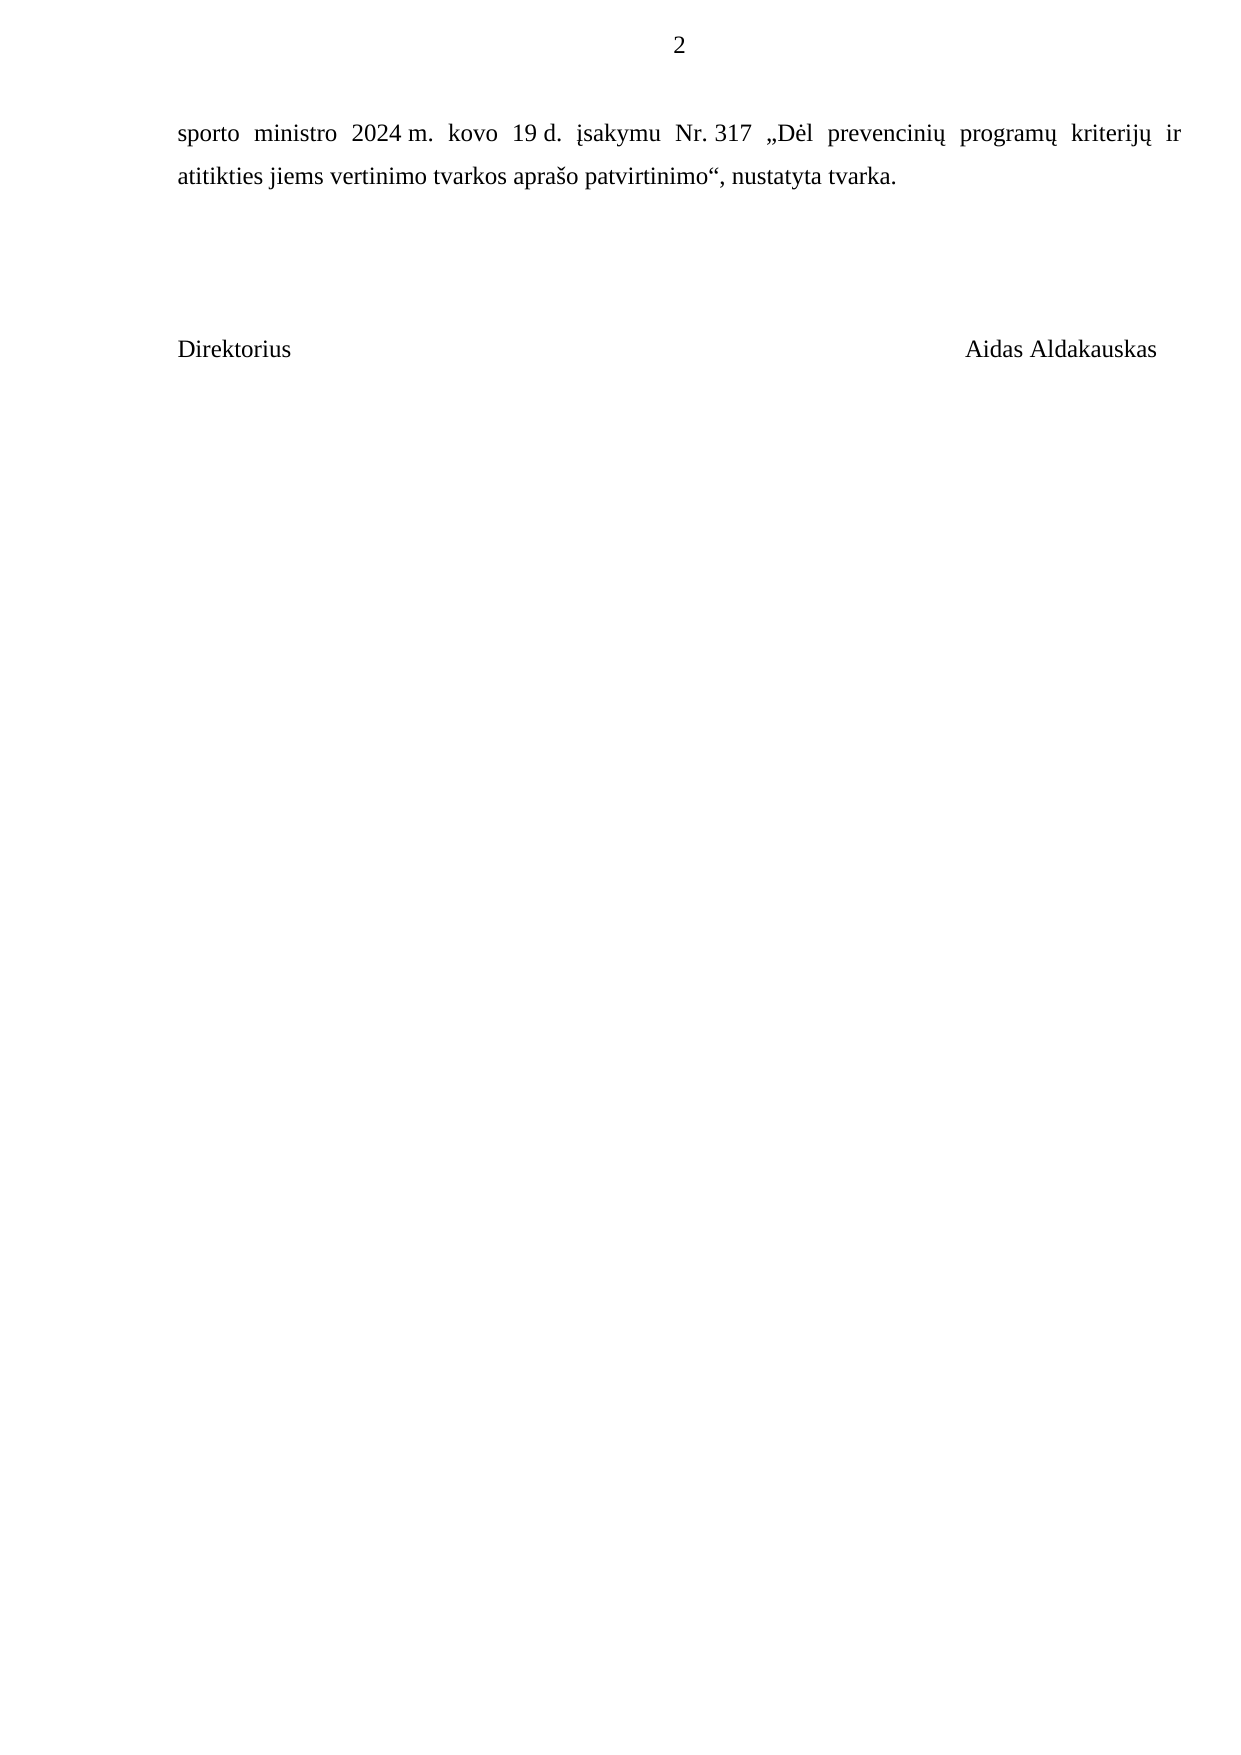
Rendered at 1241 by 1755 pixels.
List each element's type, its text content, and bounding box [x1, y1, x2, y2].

text sporto ministro 2024 m. kovo 19 d. įsakymu Nr. 317 „Dėl prevencinių programų kriterijų ir atitikties jiems vertinimo tvarkos aprašo patvirtinimo“, nustatyta tvarka. [177, 118, 1181, 190]
text Direktorius Aidas Aldakauskas [177, 334, 1181, 362]
